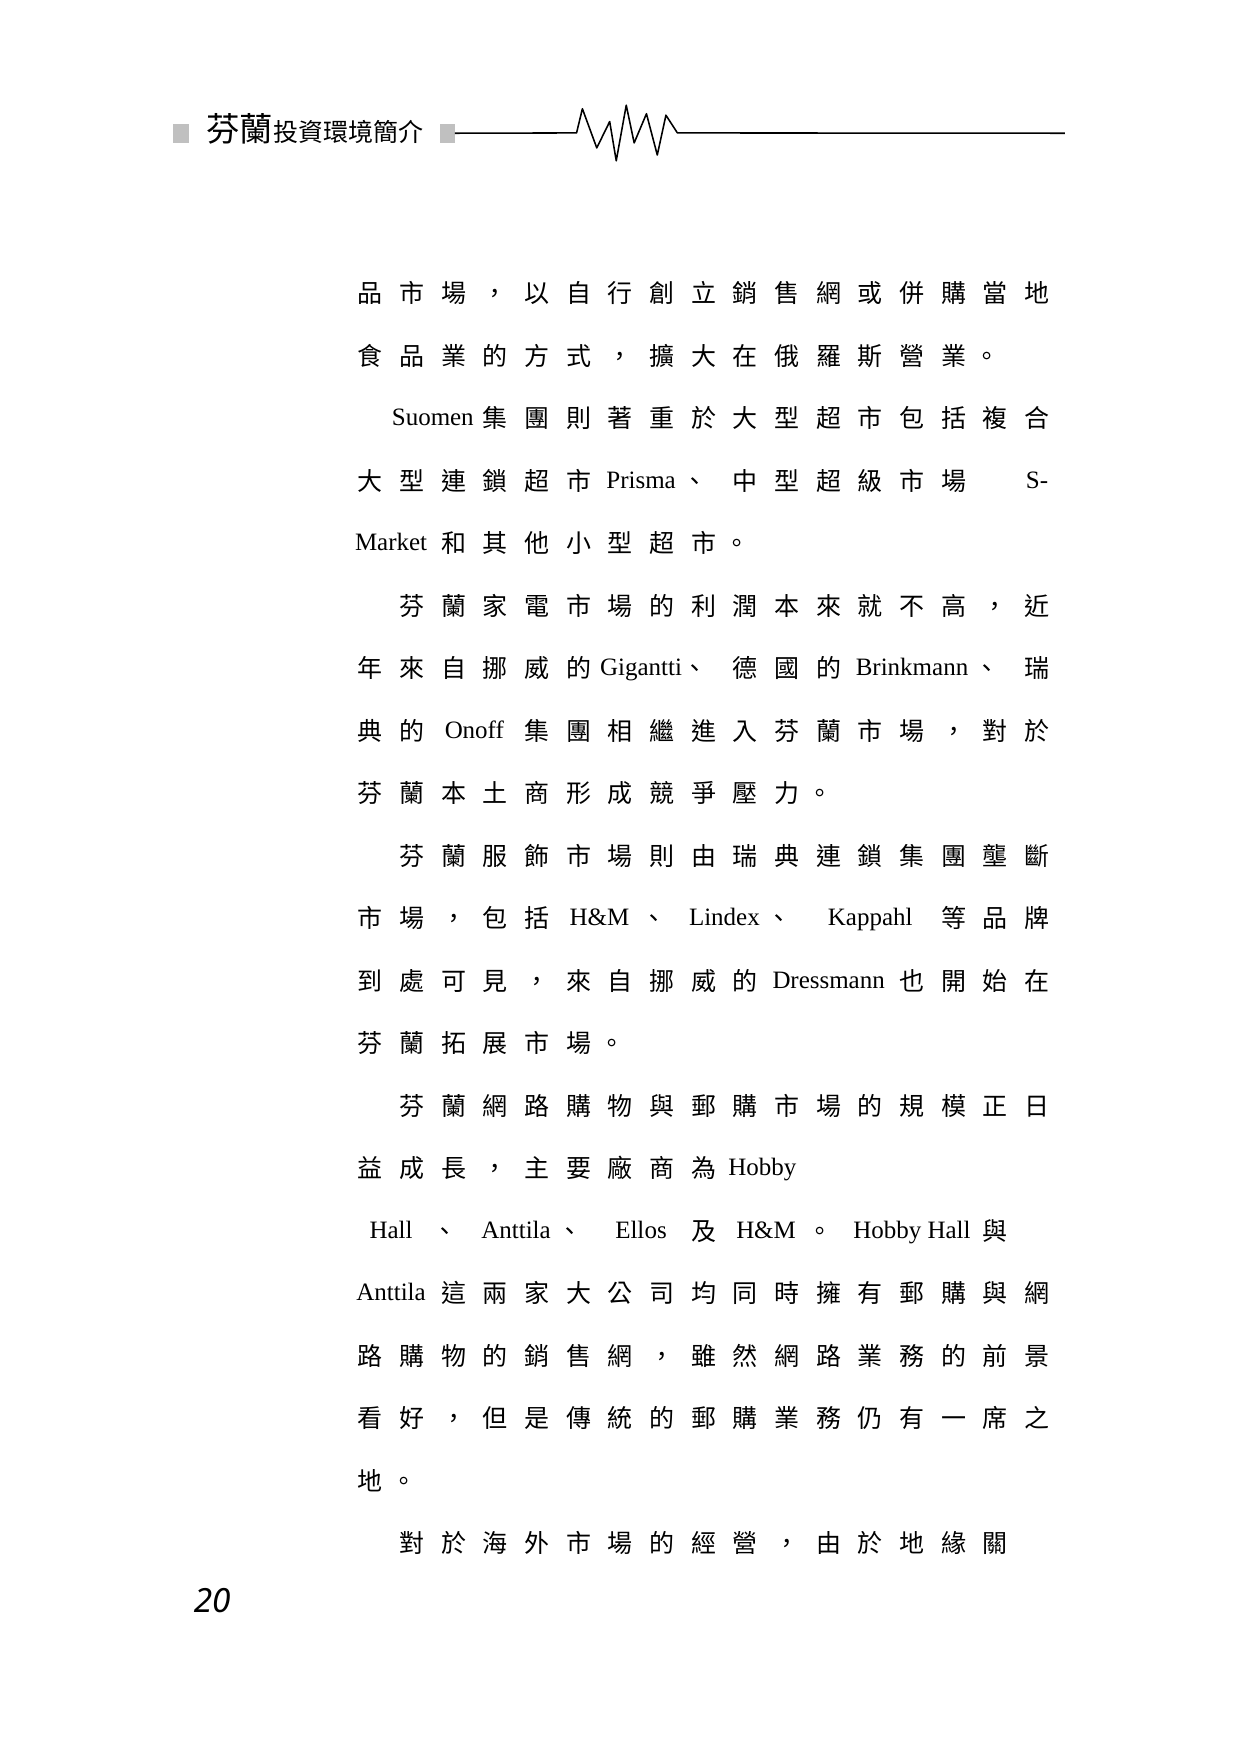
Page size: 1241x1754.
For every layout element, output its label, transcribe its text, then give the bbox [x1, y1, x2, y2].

text 對於海外市場的經營，由於地緣關 [330, 1500, 1058, 1563]
text 芬蘭服飾市場則由瑞典連鎖集團壟斷市場，包括H&M、Lindex、Kappahl等品牌到處可見，來自挪威的Dressmann也開始在芬蘭拓展市場。 [330, 813, 1058, 1063]
text 芬蘭網路購物與郵購市場的規模正日益成長，主要廠商為Hobby Hall、Anttila、Ellos及H&M。Hobby Hall與Anttila這兩家大公司均同時擁有郵購與網路購物的銷售網，雖然網路業務的前景看好，但是傳統的郵購業務仍有一席之地。 [330, 1063, 1058, 1500]
text 芬蘭家電市場的利潤本來就不高，近年來自挪威的Gigantti、德國的Brinkmann、瑞典的Onoff集團相繼進入芬蘭市場，對於芬蘭本土商形成競爭壓力。 [330, 563, 1058, 813]
text Suomen集團則著重於大型超市包括複合大型連鎖超市Prisma、中型超級市場 S-Market和其他小型超市。 [330, 375, 1058, 563]
text 品市場，以自行創立銷售網或併購當地食品業的方式，擴大在俄羅斯營業。 [330, 250, 1058, 375]
